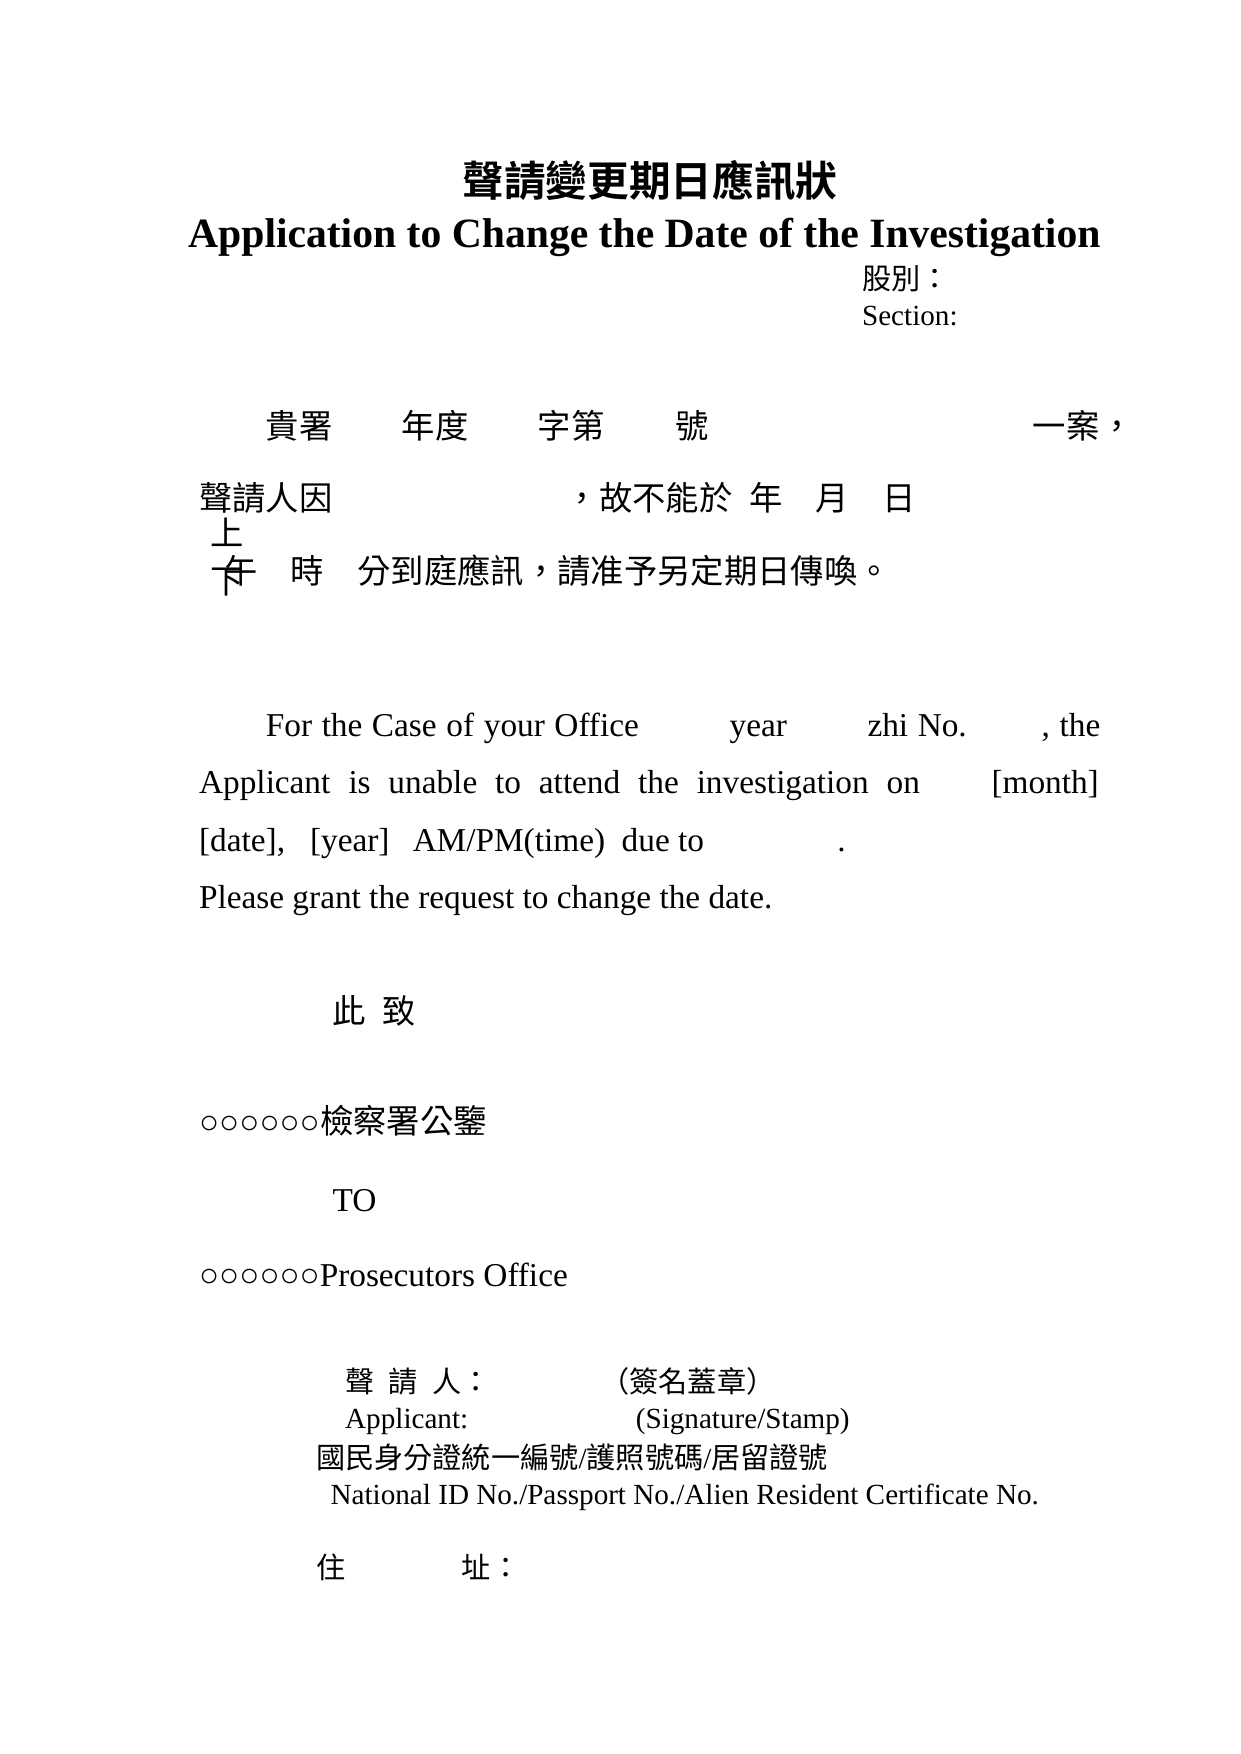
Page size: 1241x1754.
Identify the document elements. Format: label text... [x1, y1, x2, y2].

text 住 址： [177, 1544, 1122, 1586]
text ○○○○○○Prosecutors Office [199, 1255, 1100, 1294]
text ○○○○○○檢察署公鑒 [199, 1095, 1100, 1143]
text 國民身分證統一編號/護照號碼/居留證號 [177, 1435, 1122, 1477]
text TO [199, 1180, 1100, 1218]
text 股別： [177, 256, 1122, 298]
text Section: [177, 298, 1122, 332]
text Application to Change the Date of the Investigation [177, 208, 1122, 256]
text 聲請變更期日應訊狀 [177, 148, 1122, 208]
text Applicant: (Signature/Stamp) [177, 1401, 1122, 1435]
text National ID No./Passport No./Alien Resident Certificate No. [177, 1477, 1122, 1511]
text 此 致 [199, 985, 1100, 1033]
text 聲 請 人： （簽名蓋章） [177, 1359, 1122, 1401]
text For the Case of your Office year zhi No. , the Applicant is unable to attend the investigation on [month] [date], [year] AM/PM(time) due to . Please grant the request to change the date. [199, 705, 1100, 916]
text 貴署 年度 字第 號 一案，聲請人因 ，故不能於 年 月 日 午 時 分到庭應訊，請准予另定期日傳喚。 [199, 400, 1100, 593]
